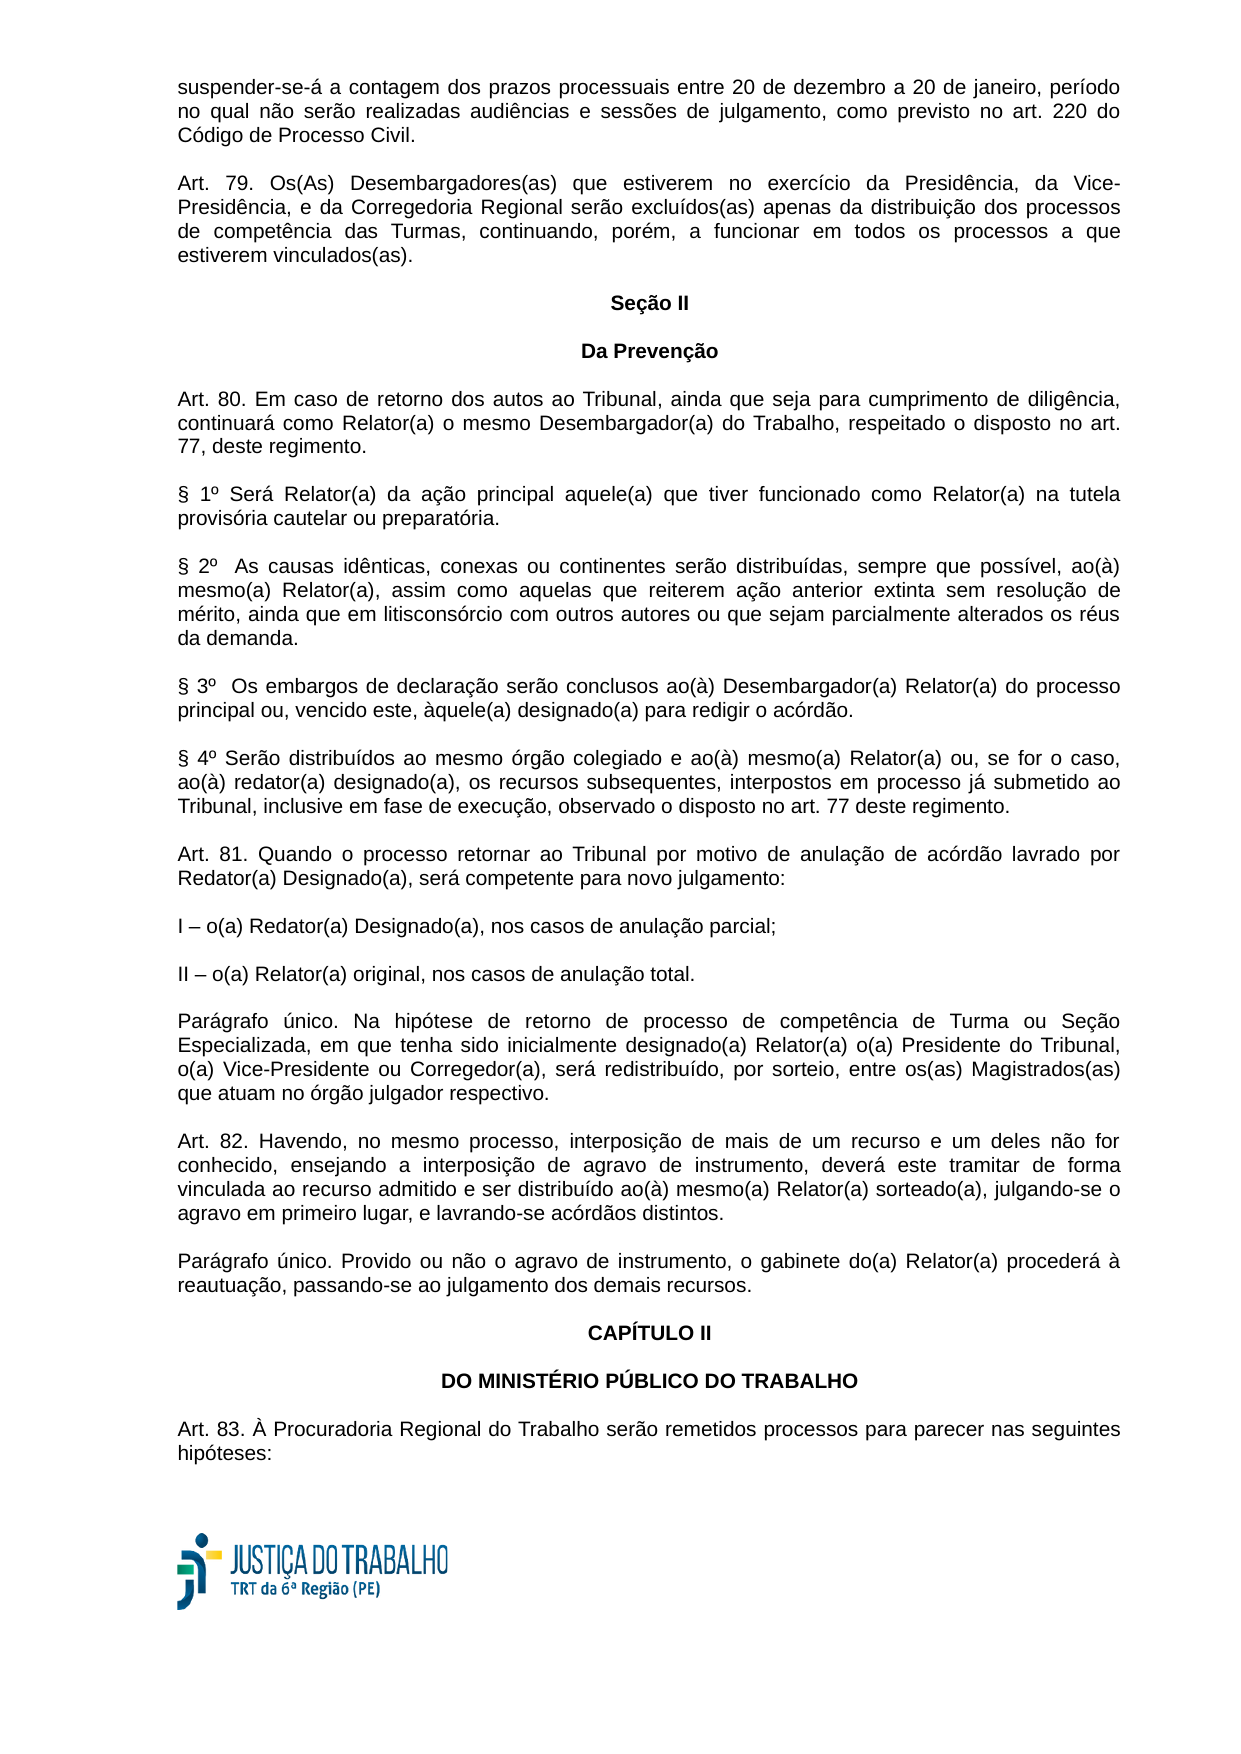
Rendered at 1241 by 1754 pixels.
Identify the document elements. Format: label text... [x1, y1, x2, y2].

text § 4º Serão distribuídos ao mesmo órgão colegiado e ao(à) mesmo(a) Relator(a) ou, se for o caso, ao(à) redator(a) designado(a), os recursos subsequentes, interpostos em processo já submetido ao Tribunal, inclusive em fase de execução, observado o disposto no art. 77 deste regimento. [177, 746, 1122, 818]
text II – o(a) Relator(a) original, nos casos de anulação total. [177, 961, 1122, 985]
text § 1º Será Relator(a) da ação principal aquele(a) que tiver funcionado como Relator(a) na tutela provisória cautelar ou preparatória. [177, 482, 1122, 530]
text Art. 80. Em caso de retorno dos autos ao Tribunal, ainda que seja para cumprimento de diligência, continuará como Relator(a) o mesmo Desembargador(a) do Trabalho, respeitado o disposto no art. 77, deste regimento. [177, 386, 1122, 458]
text § 3º Os embargos de declaração serão conclusos ao(à) Desembargador(a) Relator(a) do processo principal ou, vencido este, àquele(a) designado(a) para redigir o acórdão. [177, 674, 1122, 722]
text Art. 82. Havendo, no mesmo processo, interposição de mais de um recurso e um deles não for conhecido, ensejando a interposição de agravo de instrumento, deverá este tramitar de forma vinculada ao recurso admitido e ser distribuído ao(à) mesmo(a) Relator(a) sorteado(a), julgando-se o agravo em primeiro lugar, e lavrando-se acórdãos distintos. [177, 1129, 1122, 1225]
text Da Prevenção [177, 338, 1122, 362]
text Seção II [177, 291, 1122, 314]
text suspender-se-á a contagem dos prazos processuais entre 20 de dezembro a 20 de janeiro, período no qual não serão realizadas audiências e sessões de julgamento, como previsto no art. 220 do Código de Processo Civil. [177, 75, 1122, 147]
text § 2º As causas idênticas, conexas ou continentes serão distribuídas, sempre que possível, ao(à) mesmo(a) Relator(a), assim como aquelas que reiterem ação anterior extinta sem resolução de mérito, ainda que em litisconsórcio com outros autores ou que sejam parcialmente alterados os réus da demanda. [177, 554, 1122, 650]
text Art. 81. Quando o processo retornar ao Tribunal por motivo de anulação de acórdão lavrado por Redator(a) Designado(a), será competente para novo julgamento: [177, 842, 1122, 889]
text Parágrafo único. Provido ou não o agravo de instrumento, o gabinete do(a) Relator(a) procederá à reautuação, passando-se ao julgamento dos demais recursos. [177, 1249, 1122, 1297]
text Art. 83. À Procuradoria Regional do Trabalho serão remetidos processos para parecer nas seguintes hipóteses: [177, 1417, 1122, 1464]
text I – o(a) Redator(a) Designado(a), nos casos de anulação parcial; [177, 913, 1122, 937]
text CAPÍTULO II [177, 1321, 1122, 1345]
text DO MINISTÉRIO PÚBLICO DO TRABALHO [177, 1369, 1122, 1393]
text Art. 79. Os(As) Desembargadores(as) que estiverem no exercício da Presidência, da Vice-Presidência, e da Corregedoria Regional serão excluídos(as) apenas da distribuição dos processos de competência das Turmas, continuando, porém, a funcionar em todos os processos a que estiverem vinculados(as). [177, 171, 1122, 267]
text Parágrafo único. Na hipótese de retorno de processo de competência de Turma ou Seção Especializada, em que tenha sido inicialmente designado(a) Relator(a) o(a) Presidente do Tribunal, o(a) Vice-Presidente ou Corregedor(a), será redistribuído, por sorteio, entre os(as) Magistrados(as) que atuam no órgão julgador respectivo. [177, 1009, 1122, 1105]
